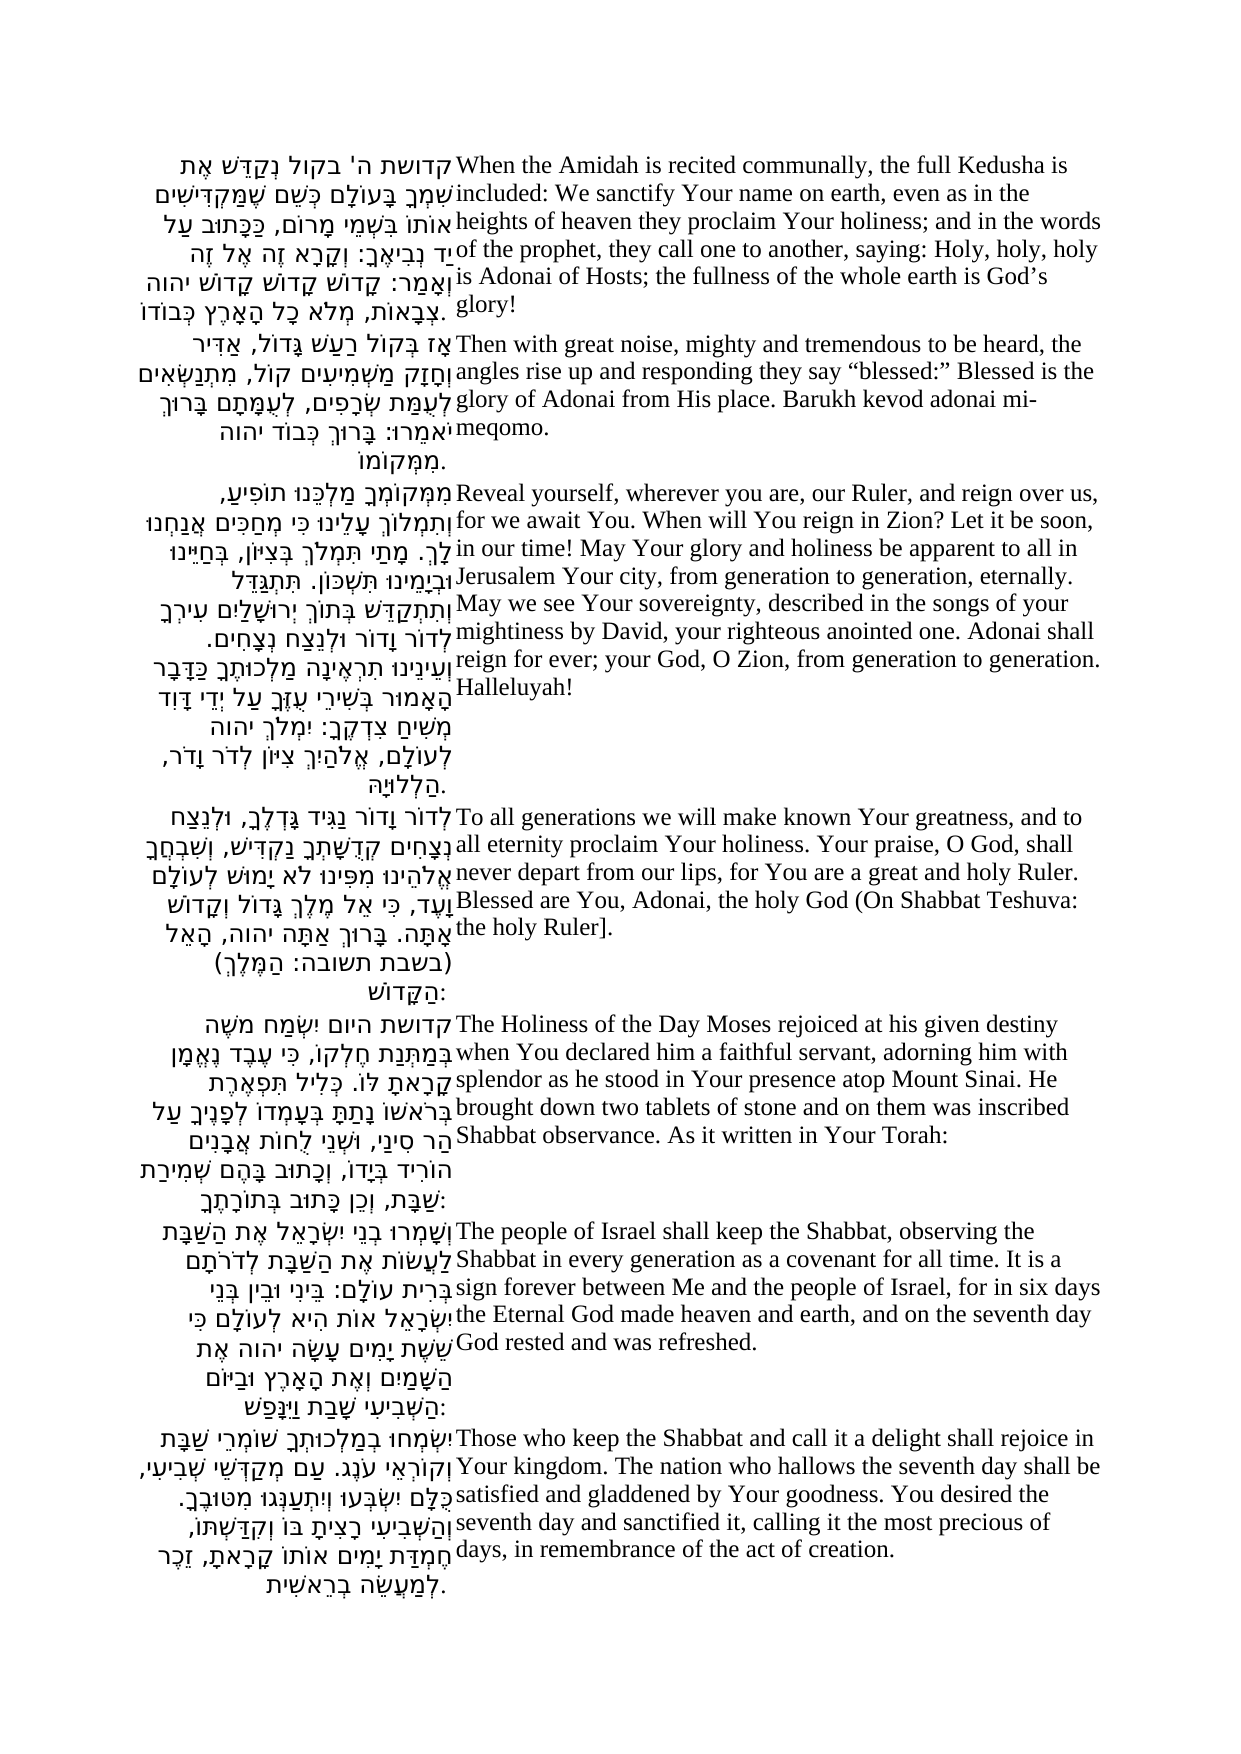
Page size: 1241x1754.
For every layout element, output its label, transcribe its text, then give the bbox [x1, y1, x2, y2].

table_cell אָז בְּקוֹל רַעַשׁ גָּדוֹל, אַדִּיר וְחָזָק מַשְׁמִיעִים קוֹל, מִתְנַשְּׂאִים לְעֻמַּת שְׂרָפִים, לְעֻמָּתָם בָּרוּךְ יֹאמֵרוּ: בָּרוּךְ כְּבוֹד יהוה מִמְּקוֹמוֹ. [135, 328, 454, 477]
table_cell Then with great noise, mighty and tremendous to be heard, the angles rise up and responding they say “blessed:” Blessed is the glory of Adonai from His place. Barukh kevod adonai mi-meqomo. [454, 328, 1105, 477]
table_cell When the Amidah is recited communally, the full Kedusha is included: We sanctify Your name on earth, even as in the heights of heaven they proclaim Your holiness; and in the words of the prophet, they call one to another, saying: Holy, holy, holy is Adonai of Hosts; the fullness of the whole earth is God’s glory! [454, 150, 1105, 328]
table_cell קדושת ה' בקול נְקַדֵּשׁ אֶת שִׁמְךָ בָּעוֹלָם כְּשֵׁם שֶׁמַּקְדִּישִׁים אוֹתוֹ בִּשְׁמֵי מָרוֹם, כַּכָּתוּב עַל יַד נְבִיאֶךָ: וְקָרָא זֶה אֶל זֶה וְאָמַר: קָדוֹשׁ קָדוֹשׁ קָדוֹשׁ יהוה צְבָאוֹת, מְלֹא כָל הָאָרֶץ כְּבוֹדוֹ. [135, 150, 454, 328]
table_cell The Holiness of the Day Moses rejoiced at his given destiny when You declared him a faithful servant, adorning him with splendor as he stood in Your presence atop Mount Sinai. He brought down two tablets of stone and on them was inscribed Shabbat observance. As it written in Your Torah: [454, 1008, 1105, 1216]
table_cell לְדוֹר וָדוֹר נַגִּיד גָּדְלֶךָ, וּלְנֵצַח נְצָחִים קְדֻשָּׁתְךָ נַקְדִּישׁ, וְשִׁבְחֲךָ אֱלֹהֵינוּ מִפִּינוּ לֹא יָמוּשׁ לְעוֹלָם וָעֶד, כִּי אֵל מֶלֶךְ גָּדוֹל וְקָדוֹשׁ אָתָּה. בָּרוּךְ אַתָּה יהוה, הָאֵל (בשבת תשובה: הַמֶּלֶךְ) הַקָּדוֹשׁ: [135, 801, 454, 1008]
table_cell קדושת היום יִשְׂמַח משֶׁה בְּמַתְּנַת חֶלְקוֹ, כִּי עֶבֶד נֶאֱמָן קָרָאתָ לּוֹ. כְּלִיל תִּפְאֶרֶת בְּרֹאשׁוֹ נָתַתָּ בְּעָמְדוֹ לְפָנֶיךָ עַל הַר סִינַי, וּשְׁנֵי לֻחוֹת אֲבָנִים הוֹרִיד בְּיָדוֹ, וְכָתוּב בָּהֶם שְׁמִירַת שַׁבָּת, וְכֵן כָּתוּב בְּתוֹרָתֶךָ: [135, 1008, 454, 1216]
table_cell וְשָׁמְרוּ בְנֵי יִשְׂרָאֵל אֶת הַשַּׁבָּת לַעֲשׂוֹת אֶת הַשַּׁבָּת לְדֹרֹתָם בְּרִית עוֹלָם: בֵּינִי וּבֵין בְּנֵי יִשְׂרָאֵל אוֹת הִיא לְעוֹלָם כִּי שֵׁשֶׁת יָמִים עָשָׂה יהוה אֶת הַשָּׁמַיִם וְאֶת הָאָרֶץ וּבַיּוֹם הַשְּׁבִיעִי שָׁבַת וַיִּנָּפַשׁ: [135, 1216, 454, 1423]
table_cell יִשְׂמְחוּ בְמַלְכוּתְךָ שׁוֹמְרֵי שַׁבָּת וְקוֹרְאֵי עֹנֶג. עַם מְקַדְּשֵׁי שְׁבִיעִי, כֻּלָּם יִשְׂבְּעוּ וְיִתְעַנְּגוּ מִטּוּבֶךָ. וְהַשְּׁבִיעִי רָצִיתָ בּוֹ וְקִדַּשְׁתּוֹ, חֶמְדַּת יָמִים אוֹתוֹ קָרָאתָ, זֵכֶר לְמַעֲשֵׂה בְרֵאשִׁית. [135, 1423, 454, 1601]
table_cell Reveal yourself, wherever you are, our Ruler, and reign over us, for we await You. When will You reign in Zion? Let it be soon, in our time! May Your glory and holiness be apparent to all in Jerusalem Your city, from generation to generation, eternally. May we see Your sovereignty, described in the songs of your mightiness by David, your righteous anointed one. Adonai shall reign for ever; your God, O Zion, from generation to generation. Halleluyah! [454, 477, 1105, 801]
table_cell The people of Israel shall keep the Shabbat, observing the Shabbat in every generation as a covenant for all time. It is a sign forever between Me and the people of Israel, for in six days the Eternal God made heaven and earth, and on the seventh day God rested and was refreshed. [454, 1216, 1105, 1423]
table_cell To all generations we will make known Your greatness, and to all eternity proclaim Your holiness. Your praise, O God, shall never depart from our lips, for You are a great and holy Ruler. Blessed are You, Adonai, the holy God (On Shabbat Teshuva: the holy Ruler]. [454, 801, 1105, 1008]
table_cell מִמְּקוֹמְךָ מַלְכֵּנוּ תוֹפִיעַ, וְתִמְלוֹךְ עָלֵינוּ כִּי מְחַכִּים אֲנַחְנוּ לָךְ. מָתַי תִּמְלֹךְ בְּצִיּוֹן, בְּחַיֵּינוּ וּבְיָמֵינוּ תִּשְׁכּוֹן. תִּתְגַּדֵּל וְתִתְקַדֵּשׁ בְּתוֹךְ יְרוּשָׁלַיִם עִירְךָ לְדוֹר וָדוֹר וּלְנֵצַח נְצָחִים. וְעֵינֵינוּ תִרְאֶינָה מַלְכוּתֶךָ כַּדָּבָר הָאָמוּר בְּשִׁירֵי עֻזֶּךָ עַל יְדֵי דָּוִד מְשִׁיחַ צִדְקֶךָ: יִמְלֹךְ יהוה לְעוֹלָם, אֱלֹהַיִךְ צִיּוֹן לְדֹר וָדֹר, הַלְלוּיָהּ. [135, 477, 454, 801]
table_cell Those who keep the Shabbat and call it a delight shall rejoice in Your kingdom. The nation who hallows the seventh day shall be satisfied and gladdened by Your goodness. You desired the seventh day and sanctified it, calling it the most precious of days, in remembrance of the act of creation. [454, 1423, 1105, 1601]
